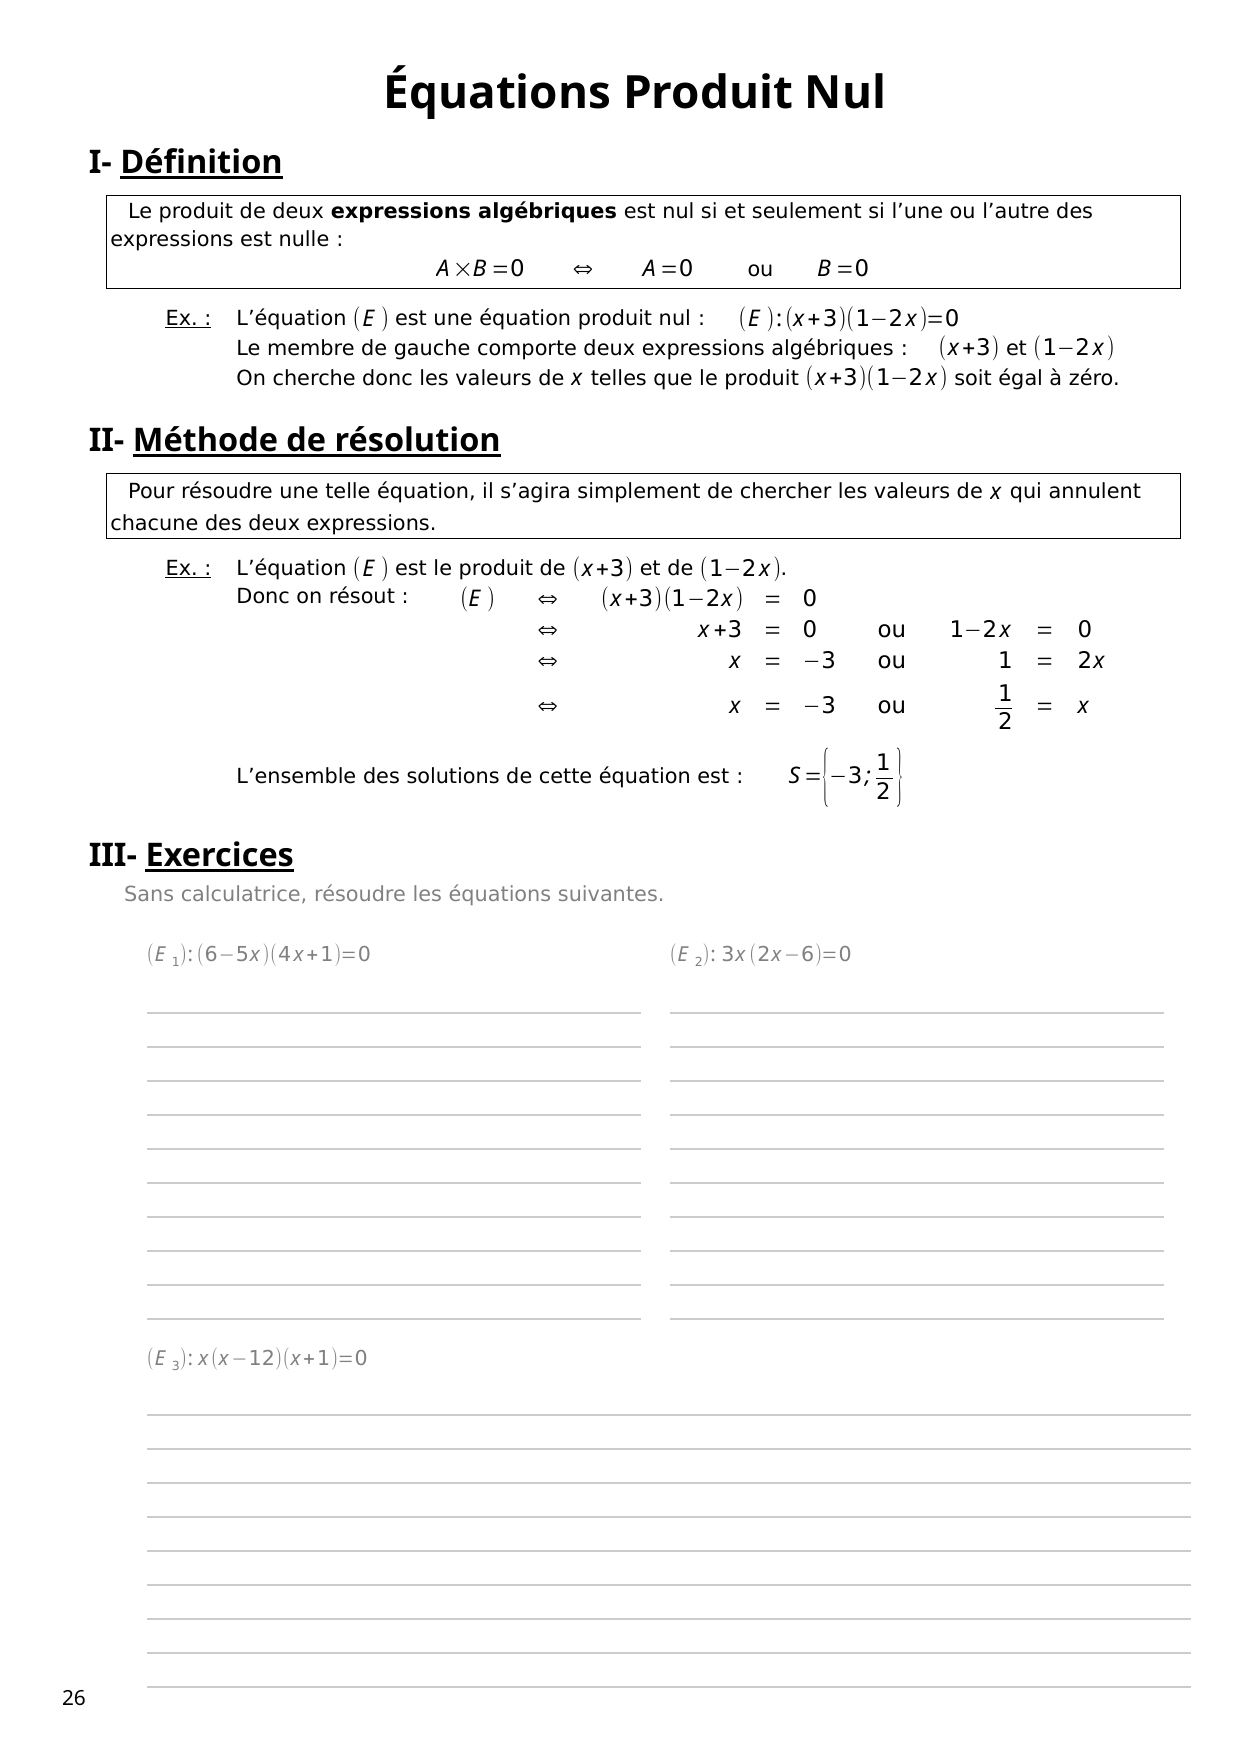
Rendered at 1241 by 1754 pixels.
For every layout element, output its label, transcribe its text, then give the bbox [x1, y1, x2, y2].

text Pour résoudre une telle équation, il s’agira simplement de chercher les valeurs de qui annulent chacune des deux expressions. [107, 474, 1180, 538]
subtitle Méthode de résolution [88, 417, 1181, 461]
subtitle Exercices [88, 832, 1181, 876]
table_header [658, 918, 1181, 1329]
text Ex. : L’équation est le produit de et de . Donc on résout : L’ensemble des solutions de cette équation est : [165, 554, 1181, 808]
table_cell [89, 1329, 135, 1697]
text Ex. : L’équation est une équation produit nul : Le membre de gauche comporte deux expressions algébriques : et On cherche donc les valeurs de telles que le produit soit égal à zéro. [165, 304, 1181, 393]
subtitle Définition [88, 139, 1181, 183]
table_cell [135, 1329, 1181, 1697]
text ou [107, 251, 1180, 288]
table_header [135, 918, 658, 1329]
text 26 [59, 1683, 88, 1711]
subtitle Équations Produit Nul [88, 59, 1181, 121]
table_header [89, 918, 135, 1329]
text Le produit de deux expressions algébriques est nul si et seulement si l’une ou l’autre des expressions est nulle : [107, 196, 1180, 251]
text Sans calculatrice, résoudre les équations suivantes. [106, 882, 1181, 906]
